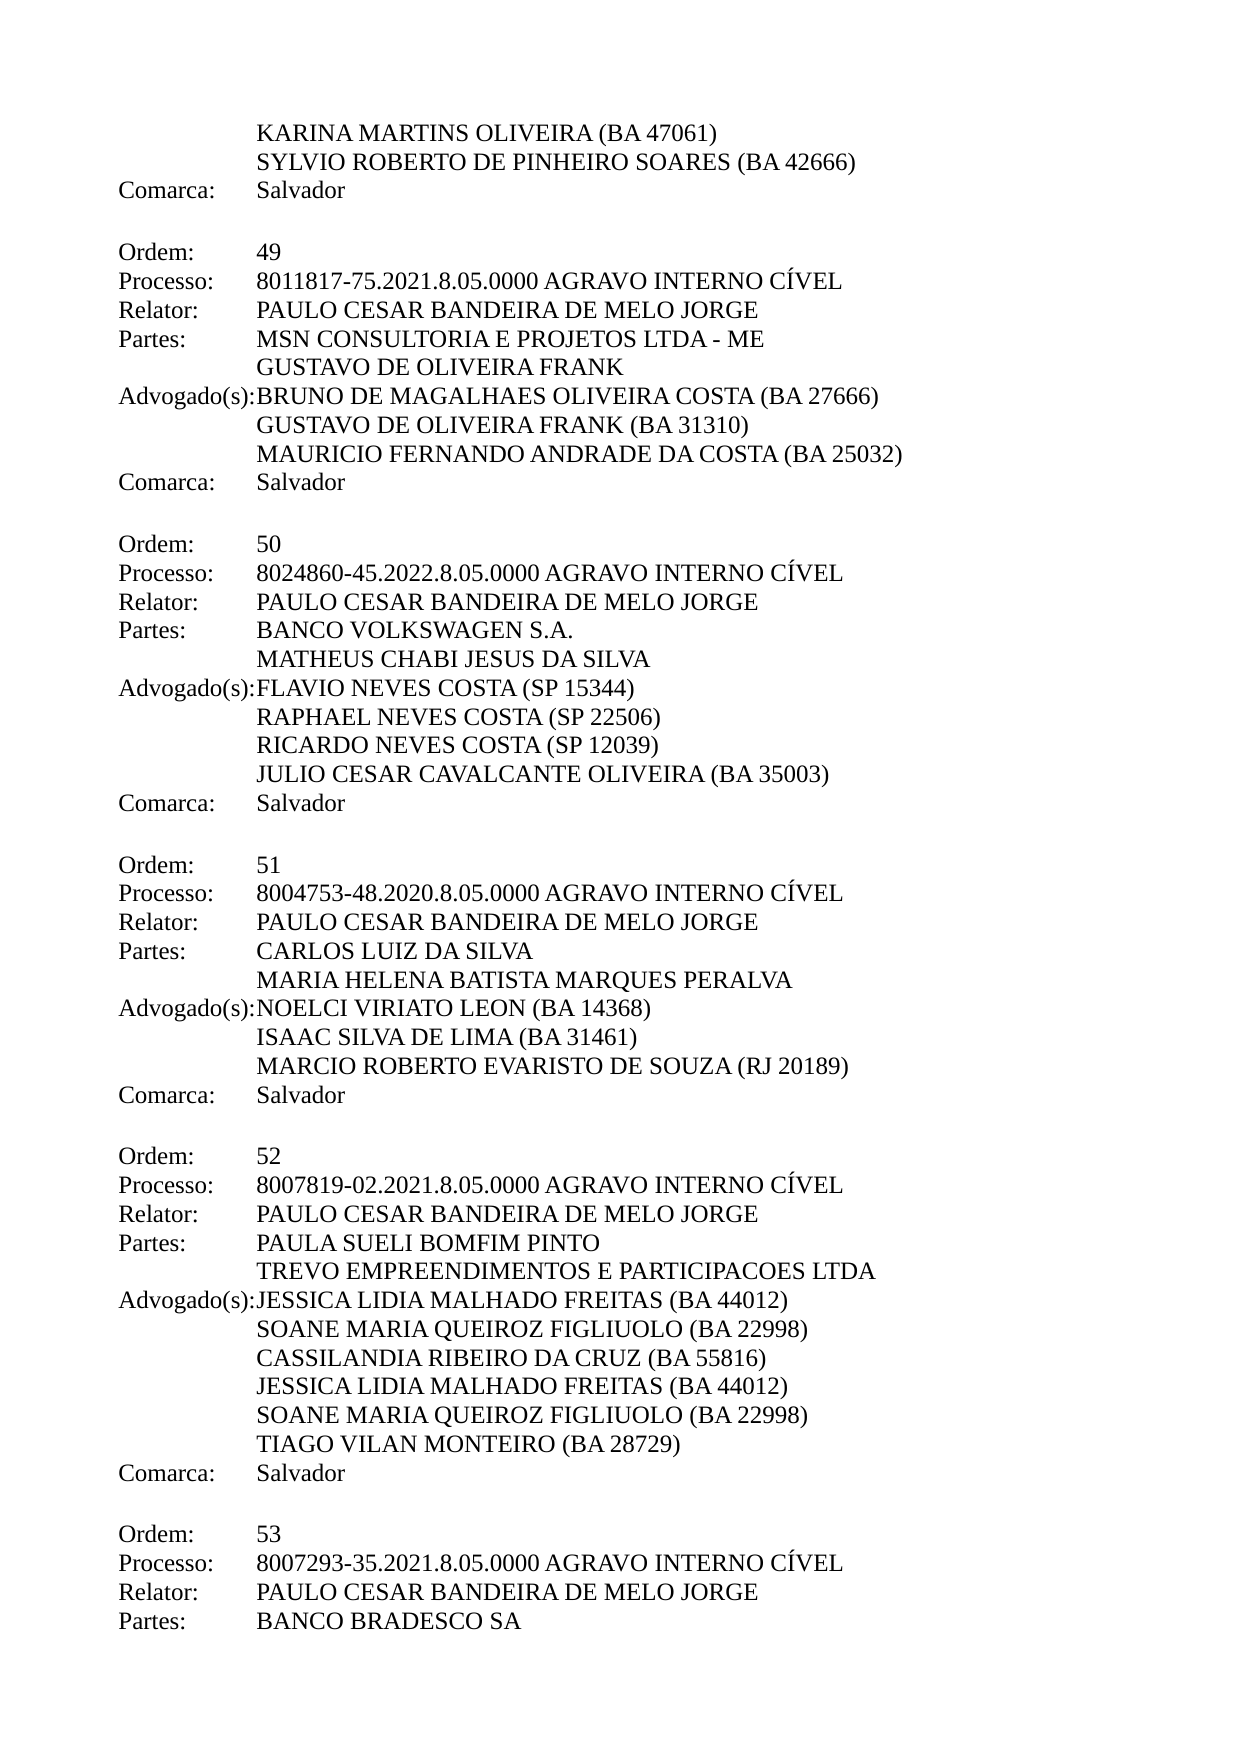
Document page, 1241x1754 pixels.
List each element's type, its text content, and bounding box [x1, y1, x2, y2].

table_cell TIAGO VILAN MONTEIRO (BA 28729) [256, 1429, 881, 1458]
table_cell [118, 1022, 256, 1051]
table_cell Advogado(s): [118, 1285, 256, 1314]
table_cell ISAAC SILVA DE LIMA (BA 31461) [256, 1022, 853, 1051]
table_cell JESSICA LIDIA MALHADO FREITAS (BA 44012) [256, 1371, 881, 1400]
table_cell Processo: [118, 266, 256, 295]
table_cell [118, 118, 256, 147]
table_cell CARLOS LUIZ DA SILVA [256, 936, 853, 965]
table_cell Advogado(s): [118, 994, 256, 1022]
table_cell Comarca: [118, 788, 256, 817]
table_cell PAULO CESAR BANDEIRA DE MELO JORGE [256, 907, 853, 936]
table_cell 8007819-02.2021.8.05.0000 AGRAVO INTERNO CÍVEL [256, 1170, 881, 1199]
table_cell [118, 147, 256, 176]
table_cell SOANE MARIA QUEIROZ FIGLIUOLO (BA 22998) [256, 1400, 881, 1429]
table_cell [118, 759, 256, 788]
table_cell RICARDO NEVES COSTA (SP 12039) [256, 730, 848, 759]
table_cell Advogado(s): [118, 673, 256, 702]
table_cell CASSILANDIA RIBEIRO DA CRUZ (BA 55816) [256, 1343, 881, 1371]
table_cell PAULO CESAR BANDEIRA DE MELO JORGE [256, 1577, 848, 1606]
table_cell JULIO CESAR CAVALCANTE OLIVEIRA (BA 35003) [256, 759, 848, 788]
table_header Ordem: [118, 850, 256, 878]
table_cell MATHEUS CHABI JESUS DA SILVA [256, 644, 848, 673]
table_cell MARIA HELENA BATISTA MARQUES PERALVA [256, 965, 853, 993]
table_cell RAPHAEL NEVES COSTA (SP 22506) [256, 702, 848, 730]
table_header Ordem: [118, 529, 256, 558]
table_cell Processo: [118, 879, 256, 907]
table_cell [118, 1256, 256, 1285]
table_header 51 [256, 850, 853, 878]
table_cell Processo: [118, 1548, 256, 1577]
table_cell Partes: [118, 936, 256, 965]
table_cell Salvador [256, 788, 848, 817]
table_cell [118, 1400, 256, 1429]
table_cell MARCIO ROBERTO EVARISTO DE SOUZA (RJ 20189) [256, 1051, 853, 1080]
table_cell PAULA SUELI BOMFIM PINTO [256, 1228, 881, 1256]
table_cell Processo: [118, 558, 256, 587]
table_cell 8007293-35.2021.8.05.0000 AGRAVO INTERNO CÍVEL [256, 1548, 848, 1577]
table_cell BANCO VOLKSWAGEN S.A. [256, 615, 848, 644]
table_cell Comarca: [118, 1080, 256, 1108]
table_cell MSN CONSULTORIA E PROJETOS LTDA - ME [256, 324, 912, 352]
table_cell Partes: [118, 1228, 256, 1256]
table_cell Partes: [118, 324, 256, 352]
table_header Ordem: [118, 1520, 256, 1548]
table_cell TREVO EMPREENDIMENTOS E PARTICIPACOES LTDA [256, 1256, 881, 1285]
table_cell [118, 1371, 256, 1400]
table_cell Salvador [256, 468, 912, 496]
table_cell Relator: [118, 1577, 256, 1606]
table_cell GUSTAVO DE OLIVEIRA FRANK (BA 31310) [256, 410, 912, 439]
table_header Ordem: [118, 238, 256, 266]
table_cell 8024860-45.2022.8.05.0000 AGRAVO INTERNO CÍVEL [256, 558, 848, 587]
table_cell [118, 1343, 256, 1371]
table_header 50 [256, 529, 848, 558]
table_cell Relator: [118, 295, 256, 324]
table_cell 8004753-48.2020.8.05.0000 AGRAVO INTERNO CÍVEL [256, 879, 853, 907]
table_cell [118, 965, 256, 993]
table_cell Comarca: [118, 176, 256, 204]
table_cell Comarca: [118, 1458, 256, 1486]
table_cell PAULO CESAR BANDEIRA DE MELO JORGE [256, 295, 912, 324]
table_cell SOANE MARIA QUEIROZ FIGLIUOLO (BA 22998) [256, 1314, 881, 1343]
table_header 52 [256, 1141, 881, 1170]
table_cell Comarca: [118, 468, 256, 496]
table_cell Relator: [118, 587, 256, 615]
table_cell Advogado(s): [118, 381, 256, 410]
table_cell Processo: [118, 1170, 256, 1199]
table_cell MAURICIO FERNANDO ANDRADE DA COSTA (BA 25032) [256, 439, 912, 467]
table_cell SYLVIO ROBERTO DE PINHEIRO SOARES (BA 42666) [256, 147, 1058, 176]
table_cell PAULO CESAR BANDEIRA DE MELO JORGE [256, 587, 848, 615]
table_cell [118, 644, 256, 673]
table_cell Relator: [118, 1199, 256, 1228]
table_cell PAULO CESAR BANDEIRA DE MELO JORGE [256, 1199, 881, 1228]
table_cell [118, 1429, 256, 1458]
table_cell FLAVIO NEVES COSTA (SP 15344) [256, 673, 848, 702]
table_header Ordem: [118, 1141, 256, 1170]
table_cell JESSICA LIDIA MALHADO FREITAS (BA 44012) [256, 1285, 881, 1314]
table_cell GUSTAVO DE OLIVEIRA FRANK [256, 353, 912, 381]
table_cell NOELCI VIRIATO LEON (BA 14368) [256, 994, 853, 1022]
table_cell Partes: [118, 1606, 256, 1634]
table_cell [118, 1314, 256, 1343]
table_cell [118, 410, 256, 439]
table_header 53 [256, 1520, 848, 1548]
table_cell [118, 439, 256, 467]
table_cell BRUNO DE MAGALHAES OLIVEIRA COSTA (BA 27666) [256, 381, 912, 410]
table_cell Relator: [118, 907, 256, 936]
table_cell BANCO BRADESCO SA [256, 1606, 848, 1634]
table_cell [118, 702, 256, 730]
table_header 49 [256, 238, 912, 266]
table_cell [118, 353, 256, 381]
table_cell [118, 730, 256, 759]
table_cell 8011817-75.2021.8.05.0000 AGRAVO INTERNO CÍVEL [256, 266, 912, 295]
table_cell [118, 1051, 256, 1080]
table_cell Salvador [256, 1080, 853, 1108]
table_cell Salvador [256, 176, 1058, 204]
table_cell Salvador [256, 1458, 881, 1486]
table_cell Partes: [118, 615, 256, 644]
table_cell KARINA MARTINS OLIVEIRA (BA 47061) [256, 118, 1058, 147]
